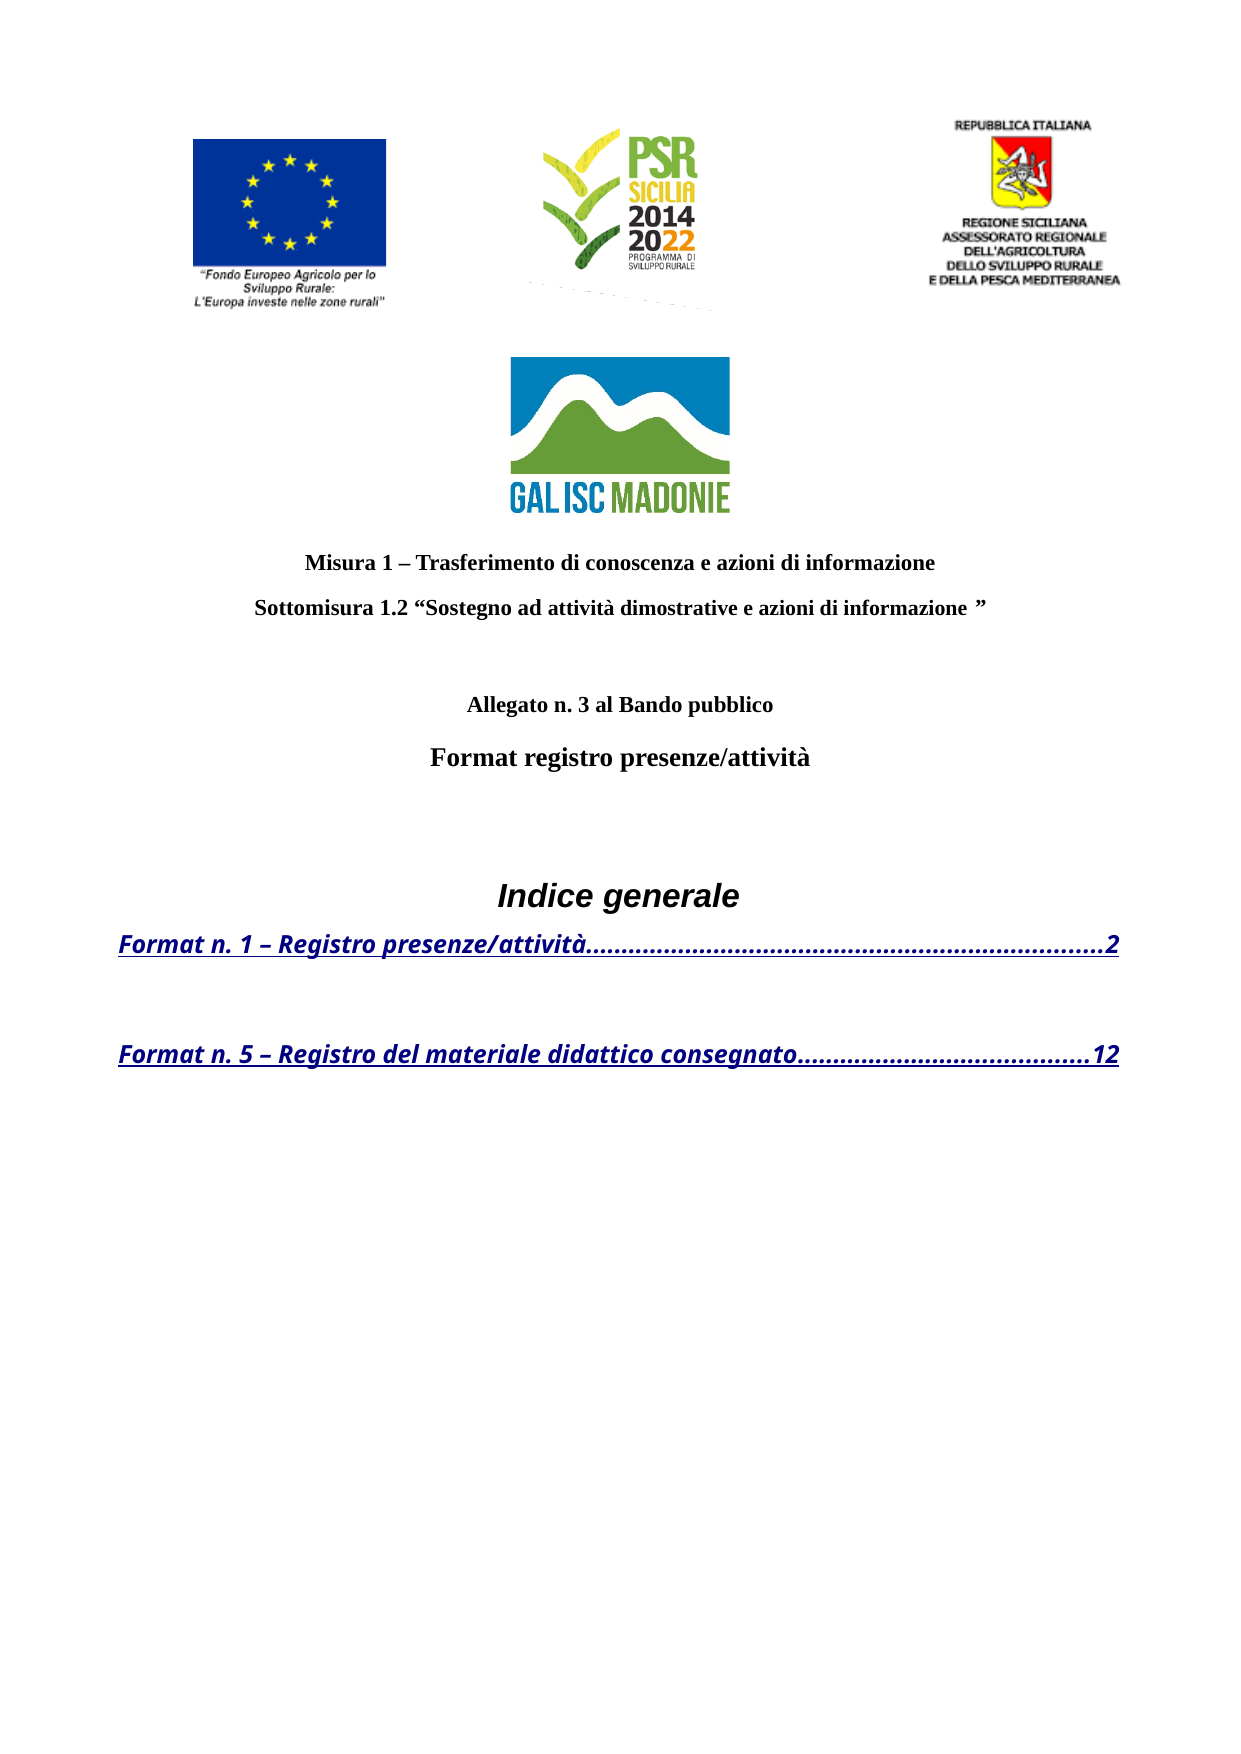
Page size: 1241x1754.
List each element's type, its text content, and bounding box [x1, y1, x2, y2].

text Format n. 1 – Registro presenze/attività 2 [118, 927, 1122, 961]
text Format registro presenze/attività [118, 741, 1122, 772]
text Allegato n. 3 al Bando pubblico [118, 691, 1122, 717]
text Format n. 5 – Registro del materiale didattico consegnato 12 [118, 1036, 1122, 1071]
text Misura 1 – Trasferimento di conoscenza e azioni di informazione [118, 549, 1122, 575]
subtitle Indice generale [118, 876, 1122, 914]
text Sottomisura 1.2 “Sostegno ad attività dimostrative e azioni di informazione ” [118, 588, 1122, 622]
